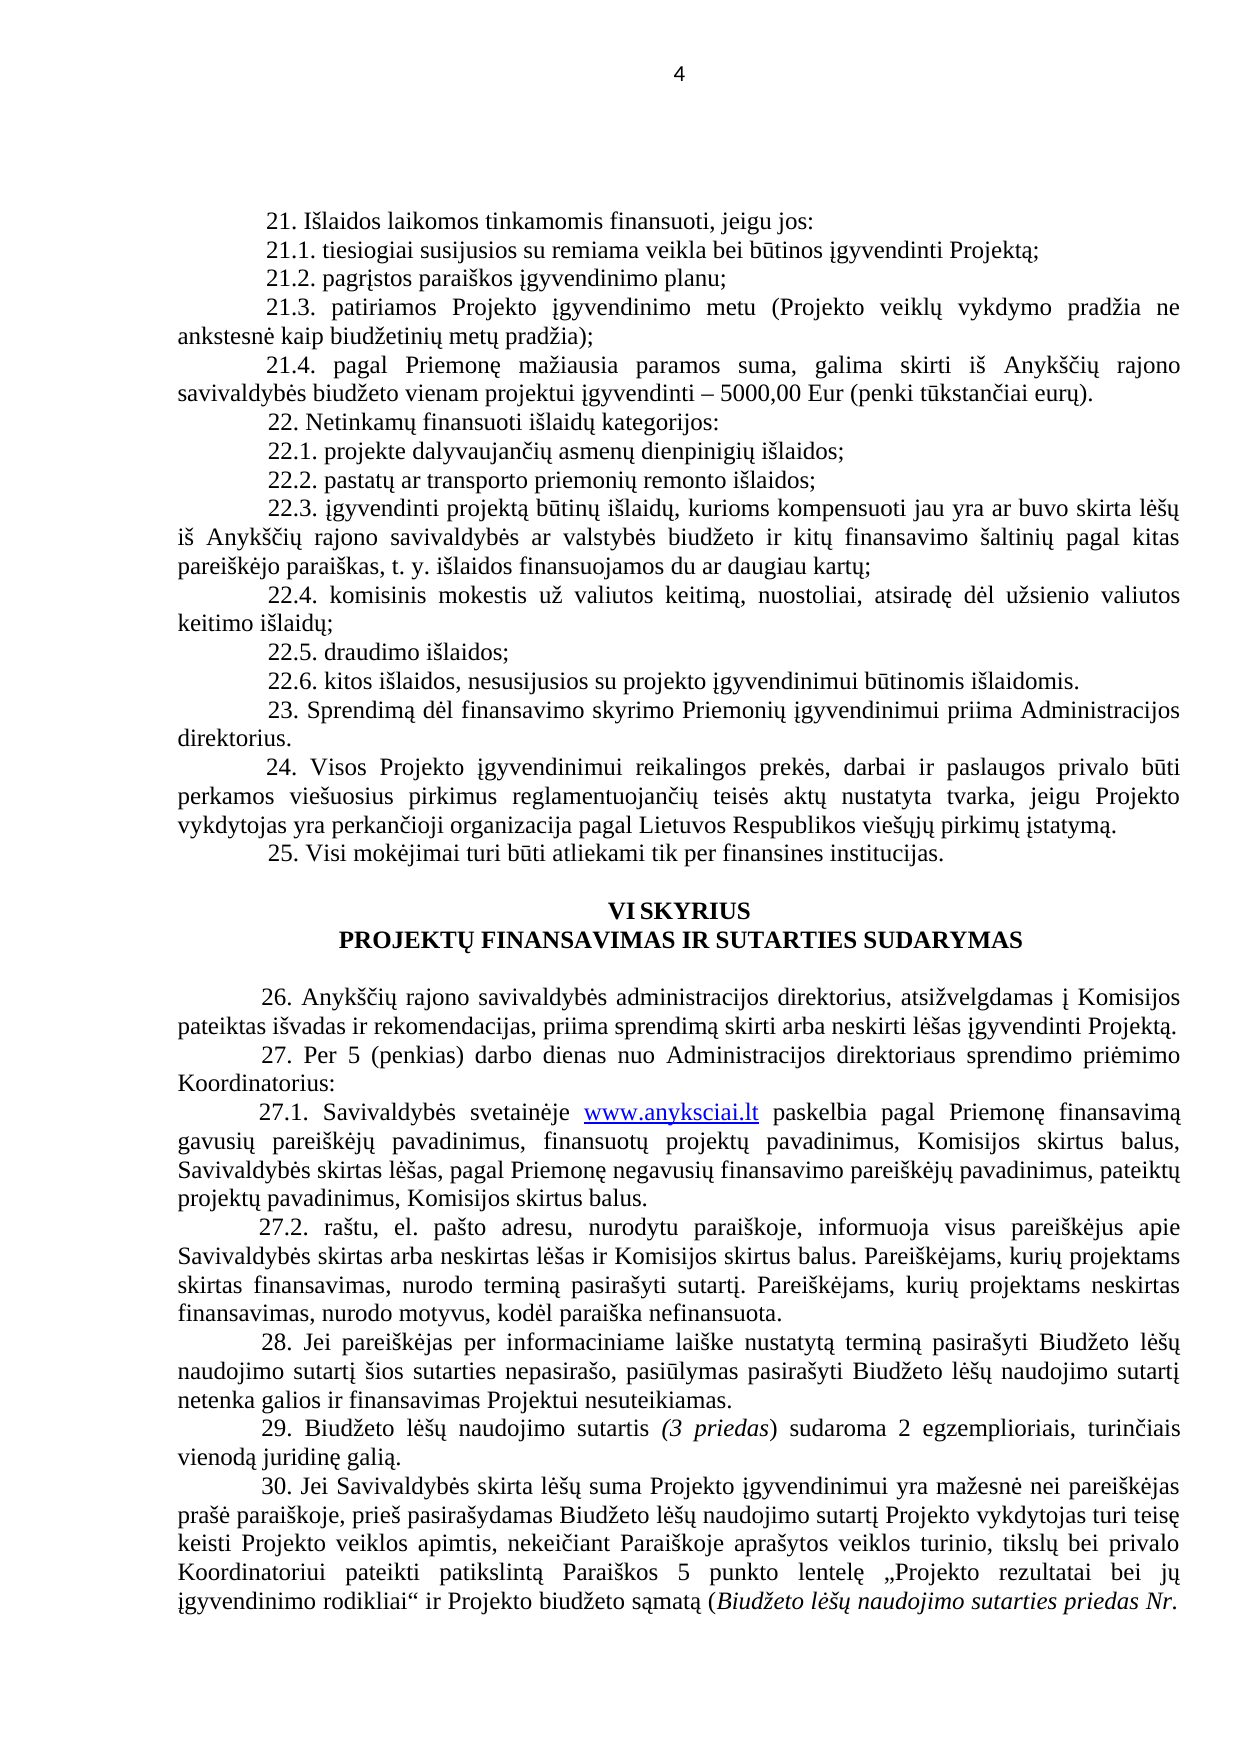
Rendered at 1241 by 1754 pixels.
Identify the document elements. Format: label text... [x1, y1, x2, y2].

text 21. Išlaidos laikomos tinkamomis finansuoti, jeigu jos: [177, 206, 1181, 235]
text 27.1. Savivaldybės svetainėje www.anyksciai.lt paskelbia pagal Priemonę finansavimą gavusių pareiškėjų pavadinimus, finansuotų projektų pavadinimus, Komisijos skirtus balus, Savivaldybės skirtas lėšas, pagal Priemonę negavusių finansavimo pareiškėjų pavadinimus, pateiktų projektų pavadinimus, Komisijos skirtus balus. [177, 1097, 1181, 1212]
text 21.3. patiriamos Projekto įgyvendinimo metu (Projekto veiklų vykdymo pradžia ne ankstesnė kaip biudžetinių metų pradžia); [177, 292, 1181, 350]
text 29. Biudžeto lėšų naudojimo sutartis (3 priedas) sudaroma 2 egzemplioriais, turinčiais vienodą juridinę galią. [177, 1413, 1181, 1471]
text PROJEKTŲ FINANSAVIMAS IR SUTARTIES SUDARYMAS [177, 925, 1181, 953]
text 26. Anykščių rajono savivaldybės administracijos direktorius, atsižvelgdamas į Komisijos pateiktas išvadas ir rekomendacijas, priima sprendimą skirti arba neskirti lėšas įgyvendinti Projektą. [177, 982, 1181, 1040]
text 24. Visos Projekto įgyvendinimui reikalingos prekės, darbai ir paslaugos privalo būti perkamos viešuosius pirkimus reglamentuojančių teisės aktų nustatyta tvarka, jeigu Projekto vykdytojas yra perkančioji organizacija pagal Lietuvos Respublikos viešųjų pirkimų įstatymą. [177, 752, 1181, 838]
text 21.4. pagal Priemonę mažiausia paramos suma, galima skirti iš Anykščių rajono savivaldybės biudžeto vienam projektui įgyvendinti – 5000,00 Eur (penki tūkstančiai eurų). [177, 350, 1181, 407]
text 25. Visi mokėjimai turi būti atliekami tik per finansines institucijas. [177, 838, 1181, 867]
text 21.1. tiesiogiai susijusios su remiama veikla bei būtinos įgyvendinti Projektą; [177, 235, 1181, 263]
text VI SKYRIUS [177, 896, 1181, 925]
text 22.4. komisinis mokestis už valiutos keitimą, nuostoliai, atsiradę dėl užsienio valiutos keitimo išlaidų; [177, 580, 1181, 637]
text 27. Per 5 (penkias) darbo dienas nuo Administracijos direktoriaus sprendimo priėmimo Koordinatorius: [177, 1040, 1181, 1097]
text 22.6. kitos išlaidos, nesusijusios su projekto įgyvendinimui būtinomis išlaidomis. [177, 666, 1181, 695]
text 21.2. pagrįstos paraiškos įgyvendinimo planu; [177, 263, 1181, 292]
text 28. Jei pareiškėjas per informaciniame laiške nustatytą terminą pasirašyti Biudžeto lėšų naudojimo sutartį šios sutarties nepasirašo, pasiūlymas pasirašyti Biudžeto lėšų naudojimo sutartį netenka galios ir finansavimas Projektui nesuteikiamas. [177, 1327, 1181, 1413]
text 22.1. projekte dalyvaujančių asmenų dienpinigių išlaidos; [177, 436, 1181, 465]
text 22. Netinkamų finansuoti išlaidų kategorijos: [177, 407, 1181, 436]
text 23. Sprendimą dėl finansavimo skyrimo Priemonių įgyvendinimui priima Administracijos direktorius. [177, 695, 1181, 752]
text 22.2. pastatų ar transporto priemonių remonto išlaidos; [177, 465, 1181, 493]
text 30. Jei Savivaldybės skirta lėšų suma Projekto įgyvendinimui yra mažesnė nei pareiškėjas prašė paraiškoje, prieš pasirašydamas Biudžeto lėšų naudojimo sutartį Projekto vykdytojas turi teisę keisti Projekto veiklos apimtis, nekeičiant Paraiškoje aprašytos veiklos turinio, tikslų bei privalo Koordinatoriui pateikti patikslintą Paraiškos 5 punkto lentelę „Projekto rezultatai bei jų įgyvendinimo rodikliai“ ir Projekto biudžeto sąmatą (Biudžeto lėšų naudojimo sutarties priedas Nr. [177, 1471, 1181, 1615]
text 22.3. įgyvendinti projektą būtinų išlaidų, kurioms kompensuoti jau yra ar buvo skirta lėšų iš Anykščių rajono savivaldybės ar valstybės biudžeto ir kitų finansavimo šaltinių pagal kitas pareiškėjo paraiškas, t. y. išlaidos finansuojamos du ar daugiau kartų; [177, 493, 1181, 580]
text 27.2. raštu, el. pašto adresu, nurodytu paraiškoje, informuoja visus pareiškėjus apie Savivaldybės skirtas arba neskirtas lėšas ir Komisijos skirtus balus. Pareiškėjams, kurių projektams skirtas finansavimas, nurodo terminą pasirašyti sutartį. Pareiškėjams, kurių projektams neskirtas finansavimas, nurodo motyvus, kodėl paraiška nefinansuota. [177, 1212, 1181, 1327]
text 22.5. draudimo išlaidos; [177, 637, 1181, 666]
